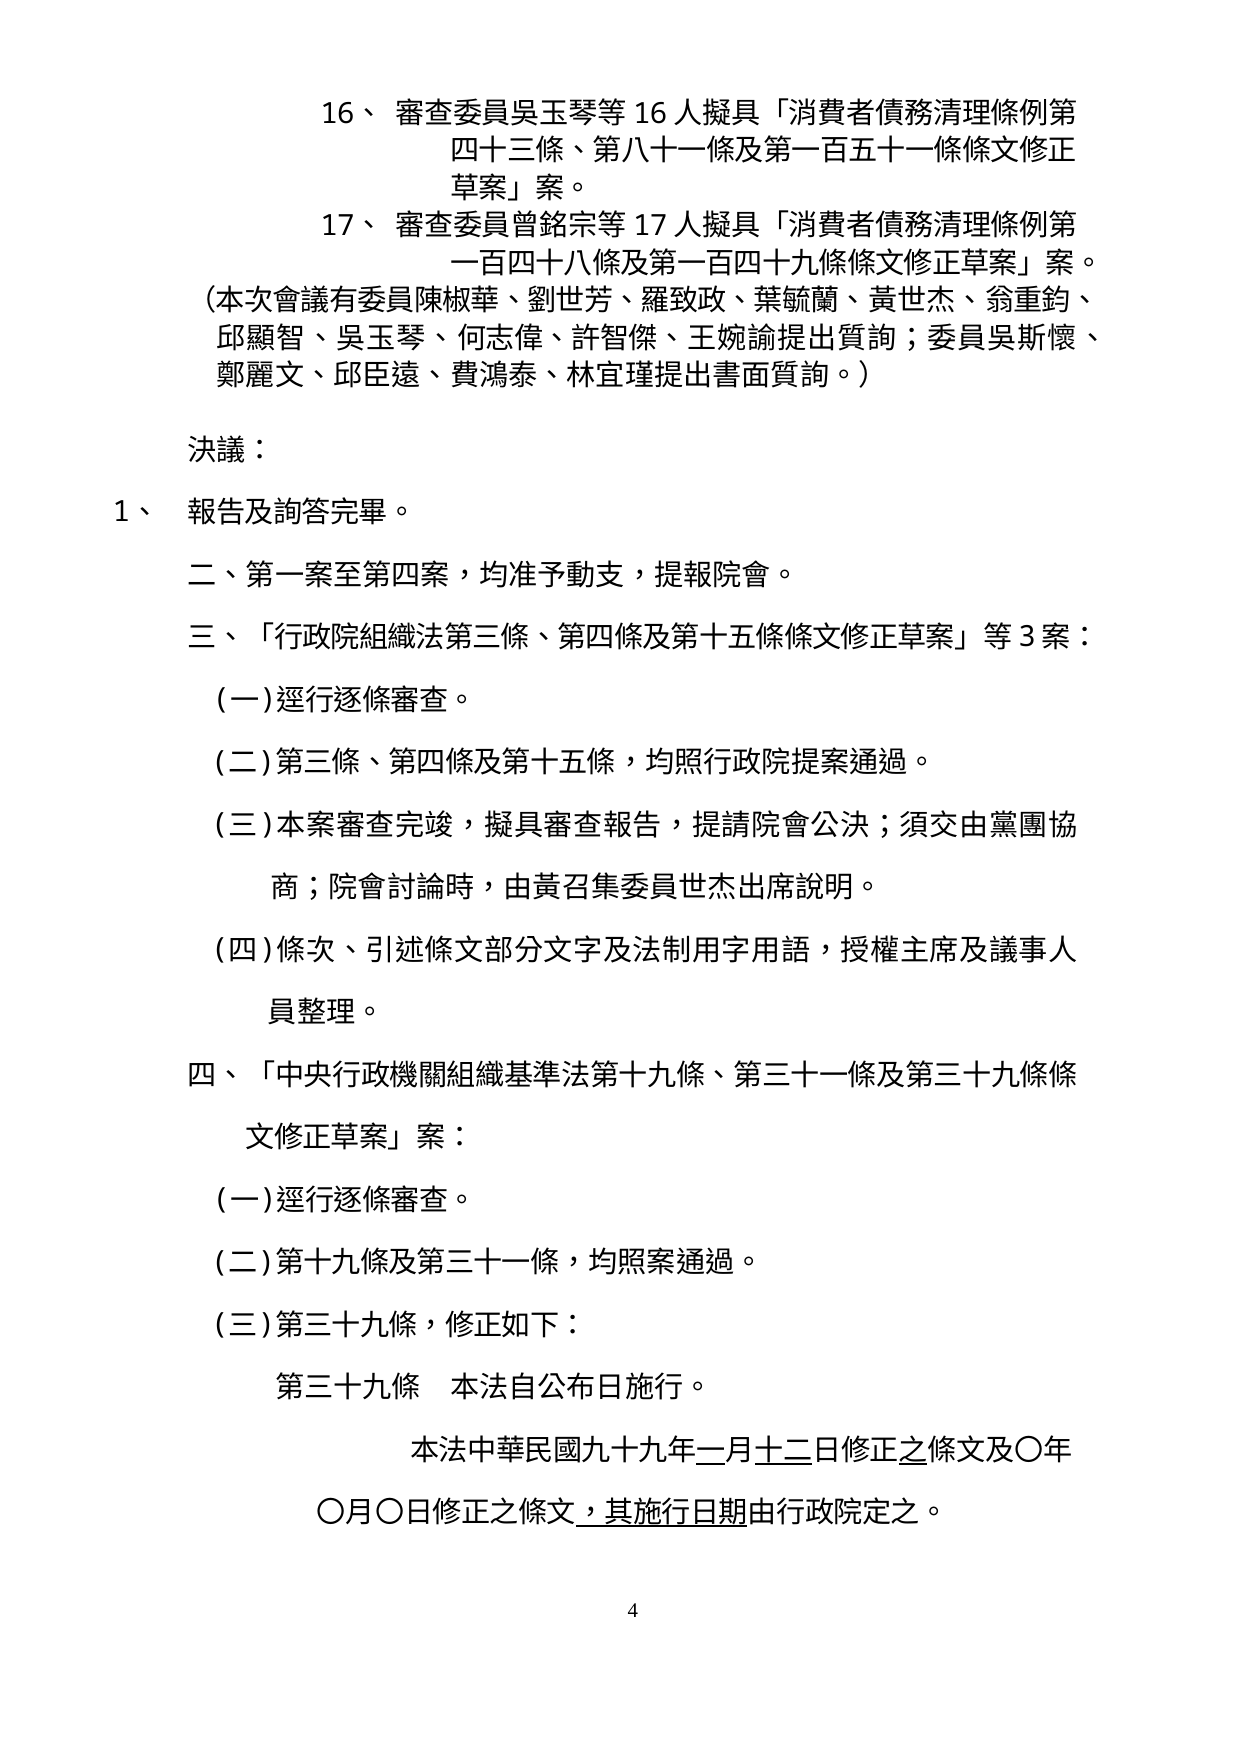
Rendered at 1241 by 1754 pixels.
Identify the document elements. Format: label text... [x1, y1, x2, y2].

text （本次會議有委員陳椒華、劉世芳、羅致政、葉毓蘭、黃世杰、翁重鈞、 [187, 281, 1078, 318]
list 審查委員曾銘宗等17人擬具「消費者債務清理條例第一百四十八條及第一百四十九條條文修正草案」案。 [320, 206, 1078, 281]
text (四)條次、引述條文部分文字及法制用字用語，授權主席及議事人員整理。 [211, 906, 1078, 1031]
text 四、「中央行政機關組織基準法第十九條、第三十一條及第三十九條條文修正草案」案： [187, 1031, 1078, 1156]
text (二)第十九條及第三十一條，均照案通過。 [211, 1218, 1078, 1281]
text 三、「行政院組織法第三條、第四條及第十五條條文修正草案」等3案： [187, 593, 1078, 656]
text (三)本案審查完竣，擬具審查報告，提請院會公決；須交由黨團協商；院會討論時，由黃召集委員世杰出席說明。 [211, 781, 1078, 906]
text (二)第三條、第四條及第十五條，均照行政院提案通過。 [211, 718, 1078, 781]
text 第三十九條 本法自公布日施行。 [275, 1343, 1065, 1406]
list 審查委員吳玉琴等16人擬具「消費者債務清理條例第四十三條、第八十一條及第一百五十一條條文修正草案」案。 [320, 93, 1078, 206]
list 報告及詢答完畢。 [112, 468, 1078, 531]
text 決議： [187, 406, 1078, 468]
text (一)逕行逐條審查。 [212, 656, 1078, 718]
text 邱顯智、吳玉琴、何志偉、許智傑、王婉諭提出質詢；委員吳斯懷、鄭麗文、邱臣遠、費鴻泰、林宜瑾提出書面質詢。） [216, 318, 1078, 393]
text (一)逕行逐條審查。 [212, 1156, 1078, 1218]
text 二、第一案至第四案，均准予動支，提報院會。 [187, 531, 1078, 593]
text (三)第三十九條，修正如下： [211, 1281, 1078, 1343]
text 本法中華民國九十九年一月十二日修正之條文及〇年〇月〇日修正之條文，其施行日期由行政院定之。 [187, 1406, 1078, 1531]
